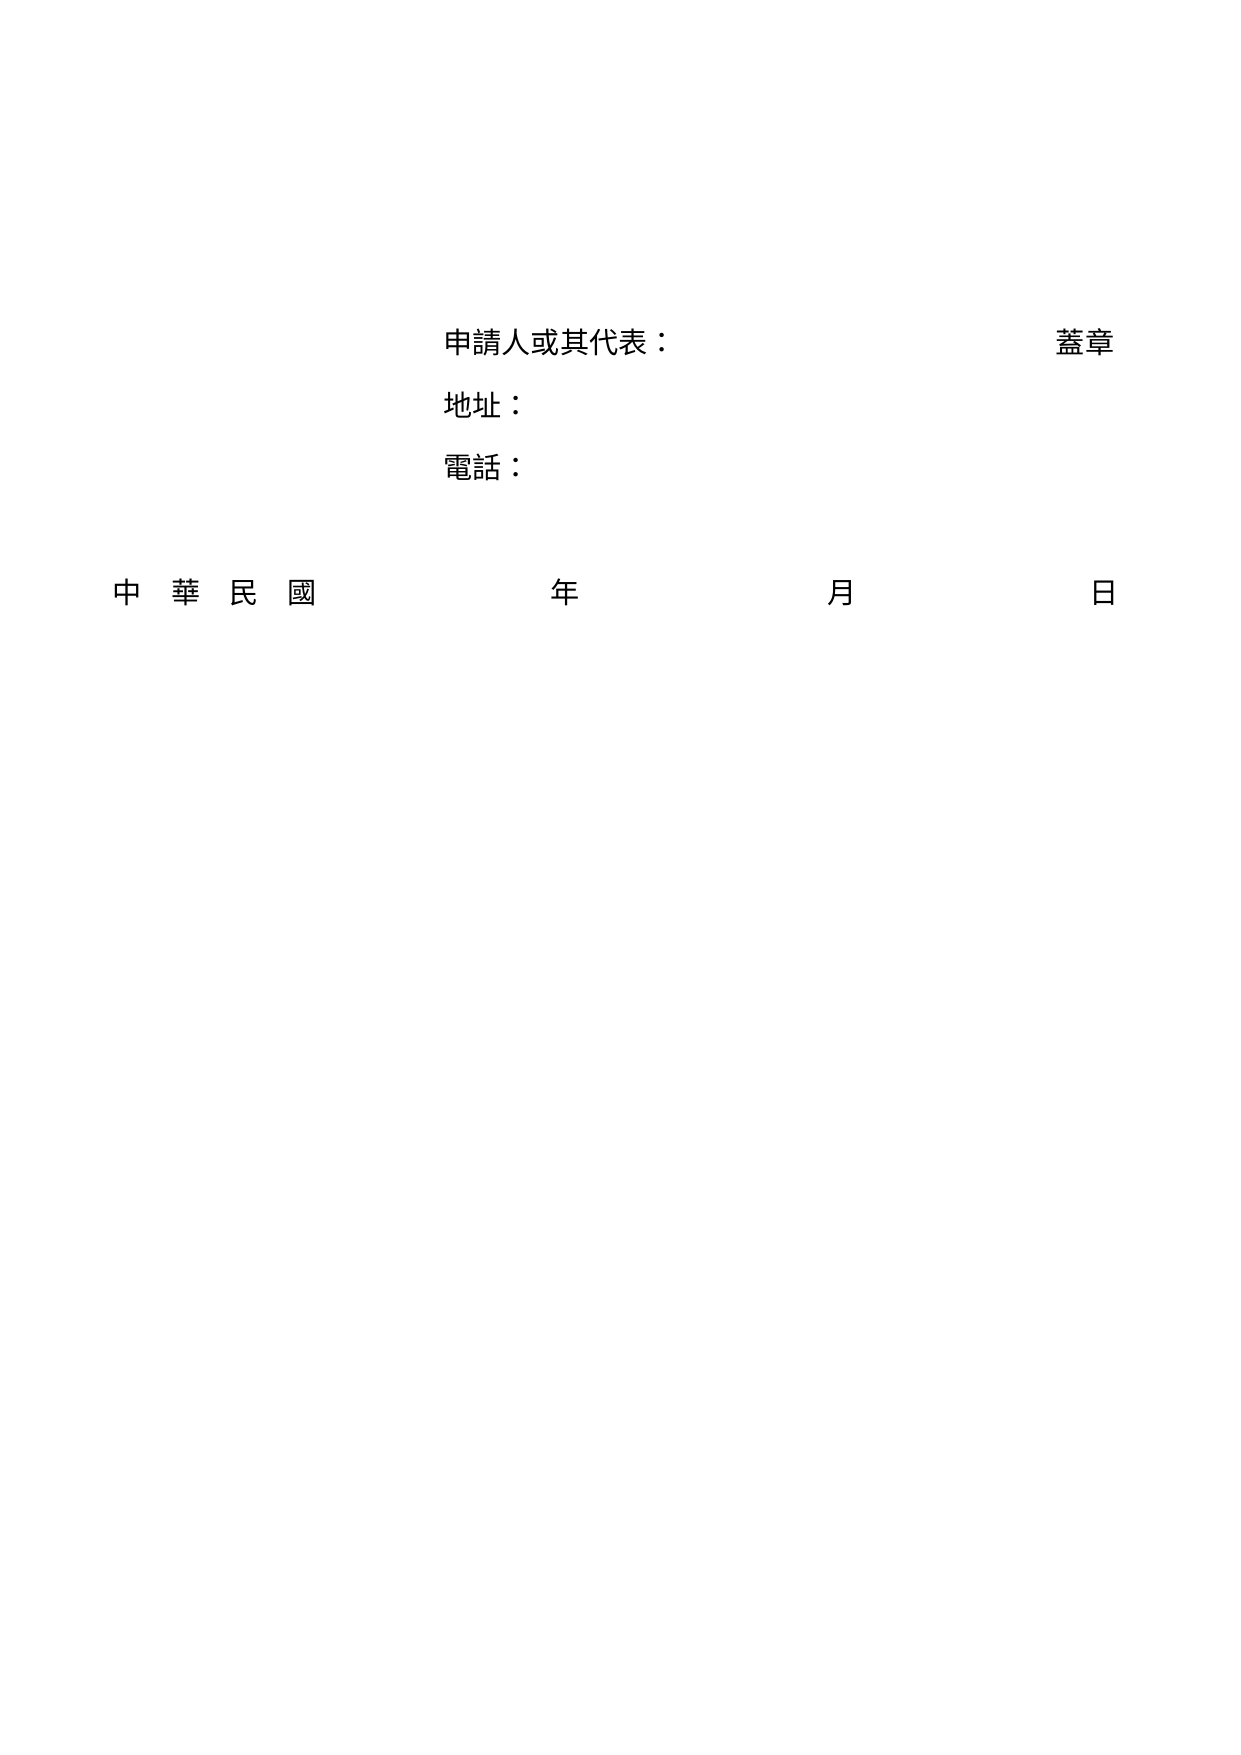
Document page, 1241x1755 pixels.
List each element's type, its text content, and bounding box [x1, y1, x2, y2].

text 地址： [393, 362, 1125, 424]
text 中 華 民 國 年 月 日 [112, 549, 1125, 612]
text 申請人或其代表： 蓋章 [393, 299, 1125, 362]
text 電話： [393, 424, 1125, 487]
